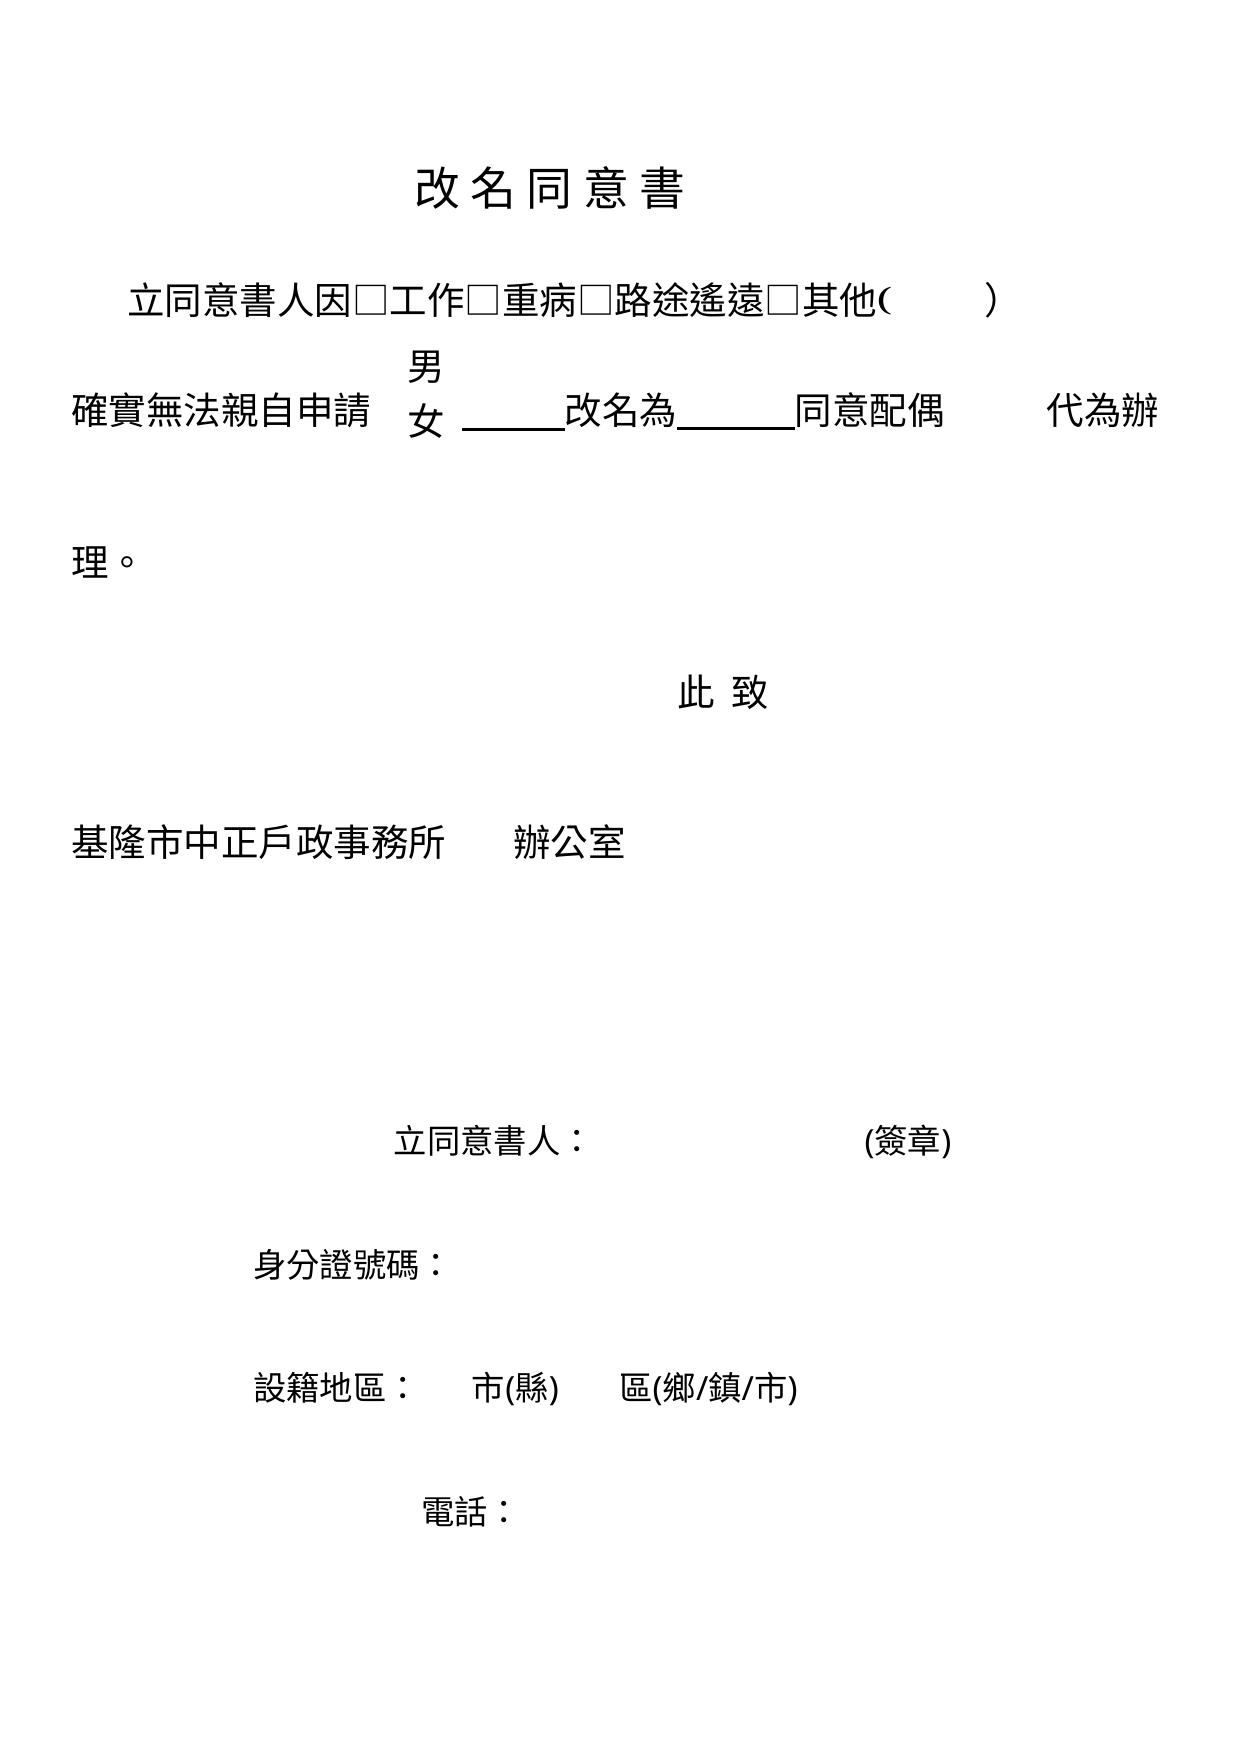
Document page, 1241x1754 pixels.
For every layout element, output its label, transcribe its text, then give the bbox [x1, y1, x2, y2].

text 設籍地區： 市(縣) 區(鄉/鎮/市) [71, 1349, 1169, 1424]
text 確實無法親自申請 男女 改名為 同意配偶 代為辦理。 [71, 335, 1169, 598]
text 電話： [138, 1472, 1169, 1547]
text 改 名 同 意 書 [71, 148, 1169, 223]
text 立同意書人因□工作□重病□路途遙遠□其他 ） [71, 260, 1169, 335]
text 身分證號碼： [71, 1226, 1169, 1301]
text 基隆市中正戶政事務所 辦公室 [71, 802, 1169, 877]
text 此 致 [71, 652, 1169, 727]
text 立同意書人： (簽章) [71, 1102, 1103, 1177]
